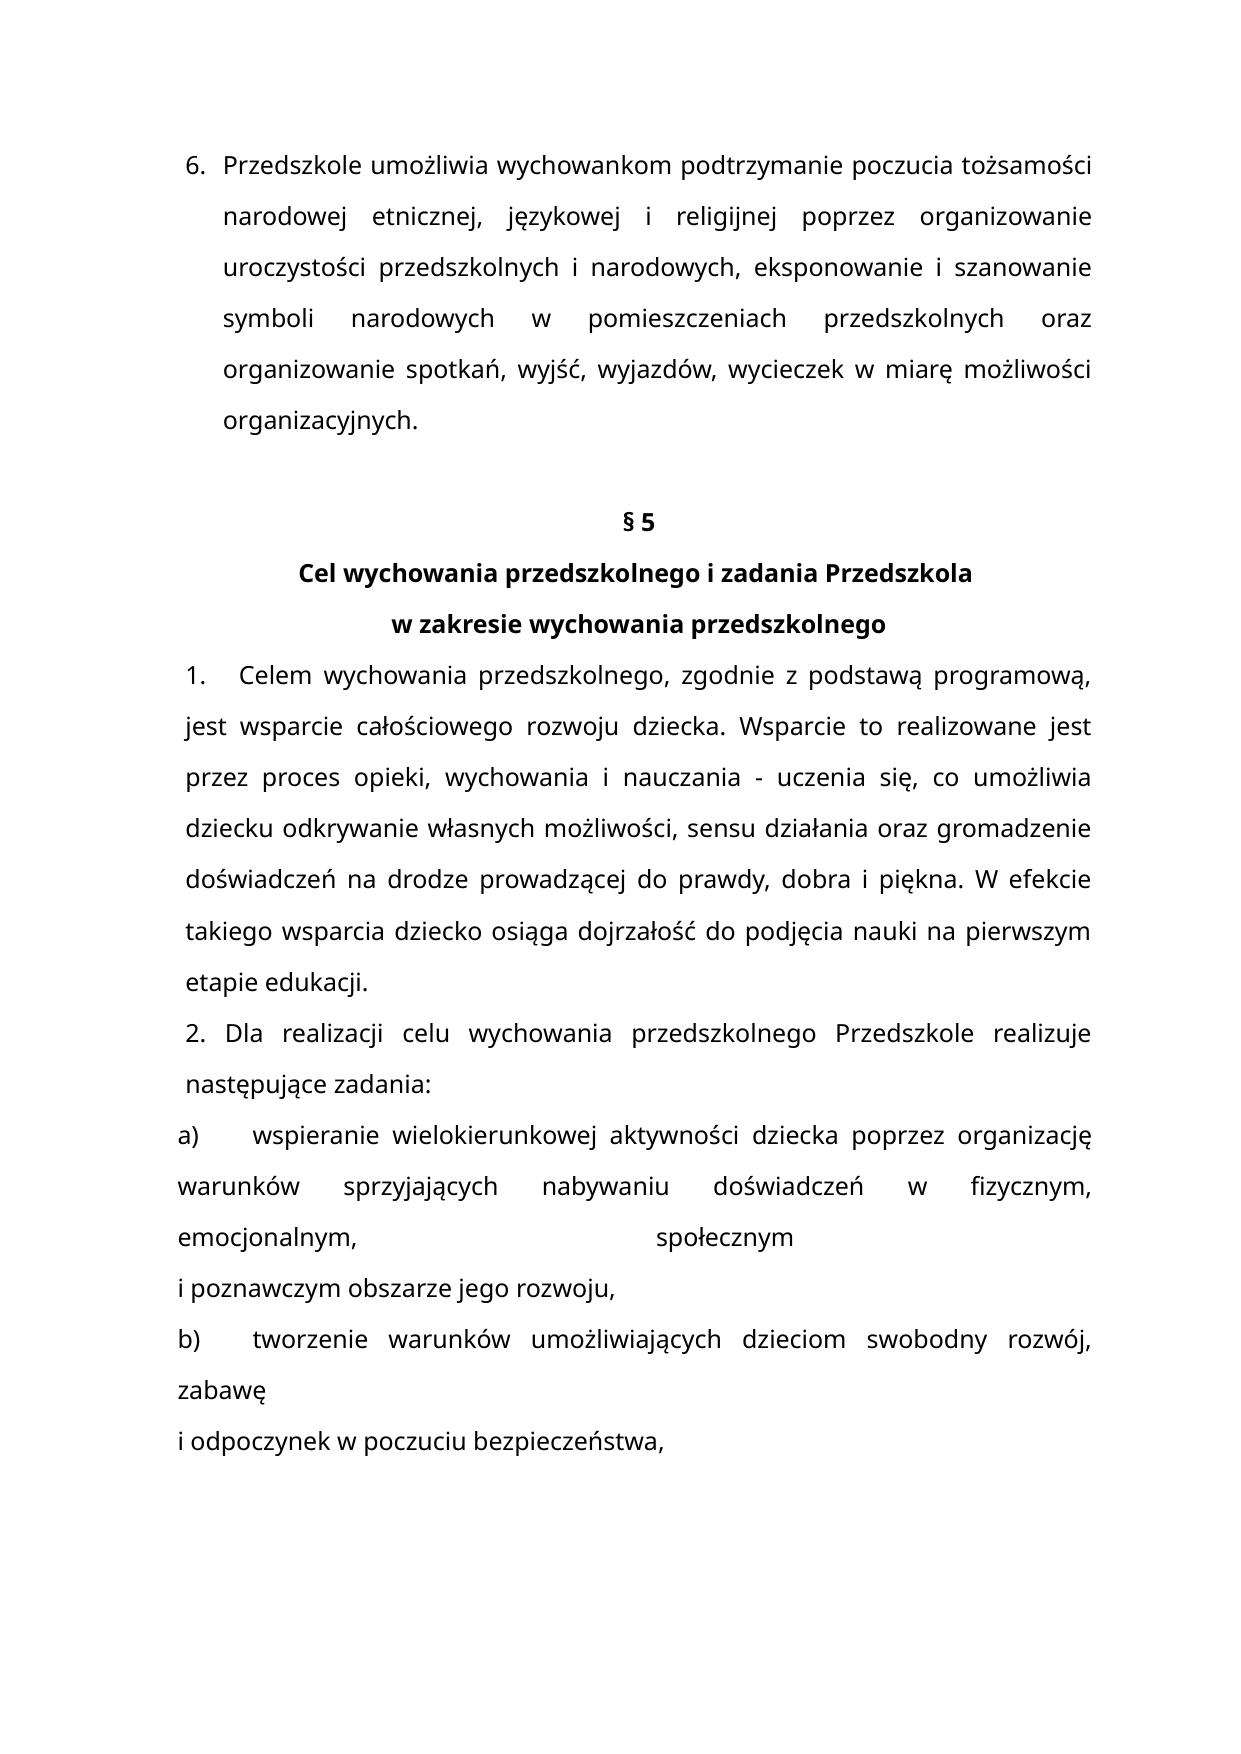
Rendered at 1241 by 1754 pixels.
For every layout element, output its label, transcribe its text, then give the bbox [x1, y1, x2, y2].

text Cel wychowania przedszkolnego i zadania Przedszkola w zakresie wychowania przedszkolnego [185, 556, 1093, 641]
list tworzenie warunków umożliwiających dzieciom swobodny rozwój, zabawę i odpoczynek w poczuciu bezpieczeństwa, [177, 1322, 1093, 1458]
list wspieranie wielokierunkowej aktywności dziecka poprzez organizację warunków sprzyjających nabywaniu doświadczeń w fizycznym, emocjonalnym, społecznym i poznawczym obszarze jego rozwoju, [177, 1117, 1093, 1304]
text 1. Celem wychowania przedszkolnego, zgodnie z podstawą programową, jest wsparcie całościowego rozwoju dziecka. Wsparcie to realizowane jest przez proces opieki, wychowania i nauczania - uczenia się, co umożliwia dziecku odkrywanie własnych możliwości, sensu działania oraz gromadzenie doświadczeń na drodze prowadzącej do prawdy, dobra i piękna. W efekcie takiego wsparcia dziecko osiąga dojrzałość do podjęcia nauki na pierwszym etapie edukacji. [185, 658, 1093, 998]
text 2. Dla realizacji celu wychowania przedszkolnego Przedszkole realizuje następujące zadania: [185, 1015, 1093, 1100]
text § 5 [185, 505, 1093, 539]
list Przedszkole umożliwia wychowankom podtrzymanie poczucia tożsamości narodowej etnicznej, językowej i religijnej poprzez organizowanie uroczystości przedszkolnych i narodowych, eksponowanie i szanowanie symboli narodowych w pomieszczeniach przedszkolnych oraz organizowanie spotkań, wyjść, wyjazdów, wycieczek w miarę możliwości organizacyjnych. [185, 148, 1093, 437]
